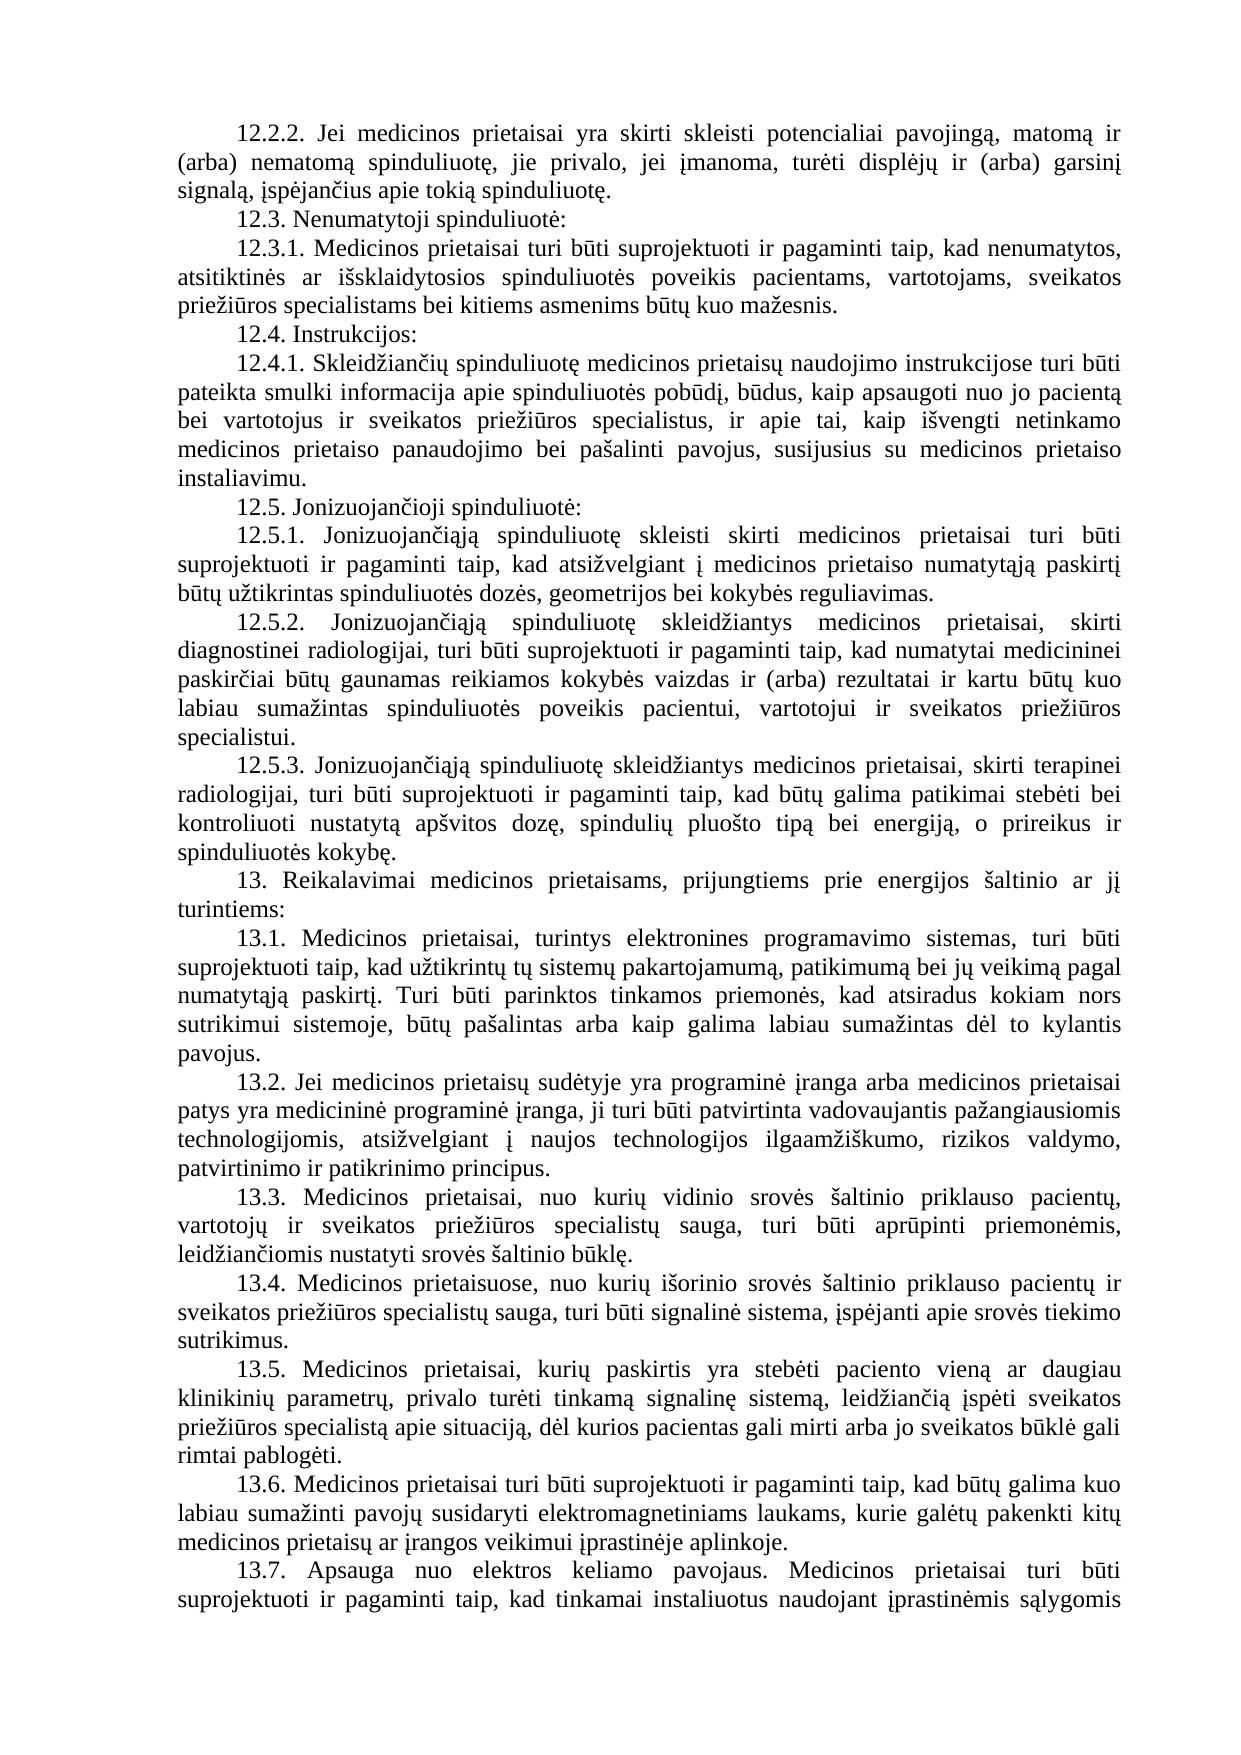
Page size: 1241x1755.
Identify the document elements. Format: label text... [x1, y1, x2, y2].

text 12.5.1. Jonizuojančiąją spinduliuotę skleisti skirti medicinos prietaisai turi būti suprojektuoti ir pagaminti taip, kad atsižvelgiant į medicinos prietaiso numatytąją paskirtį būtų užtikrintas spinduliuotės dozės, geometrijos bei kokybės reguliavimas. [177, 521, 1122, 607]
text 12.5.3. Jonizuojančiąją spinduliuotę skleidžiantys medicinos prietaisai, skirti terapinei radiologijai, turi būti suprojektuoti ir pagaminti taip, kad būtų galima patikimai stebėti bei kontroliuoti nustatytą apšvitos dozę, spindulių pluošto tipą bei energiją, o prireikus ir spinduliuotės kokybę. [177, 751, 1122, 866]
text 13.3. Medicinos prietaisai, nuo kurių vidinio srovės šaltinio priklauso pacientų, vartotojų ir sveikatos priežiūros specialistų sauga, turi būti aprūpinti priemonėmis, leidžiančiomis nustatyti srovės šaltinio būklę. [177, 1182, 1122, 1268]
text 13.1. Medicinos prietaisai, turintys elektronines programavimo sistemas, turi būti suprojektuoti taip, kad užtikrintų tų sistemų pakartojamumą, patikimumą bei jų veikimą pagal numatytąją paskirtį. Turi būti parinktos tinkamos priemonės, kad atsiradus kokiam nors sutrikimui sistemoje, būtų pašalintas arba kaip galima labiau sumažintas dėl to kylantis pavojus. [177, 923, 1122, 1067]
text 13.2. Jei medicinos prietaisų sudėtyje yra programinė įranga arba medicinos prietaisai patys yra medicininė programinė įranga, ji turi būti patvirtinta vadovaujantis pažangiausiomis technologijomis, atsižvelgiant į naujos technologijos ilgaamžiškumo, rizikos valdymo, patvirtinimo ir patikrinimo principus. [177, 1067, 1122, 1182]
text 12.3.1. Medicinos prietaisai turi būti suprojektuoti ir pagaminti taip, kad nenumatytos, atsitiktinės ar išsklaidytosios spinduliuotės poveikis pacientams, vartotojams, sveikatos priežiūros specialistams bei kitiems asmenims būtų kuo mažesnis. [177, 233, 1122, 319]
text 12.5. Jonizuojančioji spinduliuotė: [177, 492, 1122, 521]
text 12.5.2. Jonizuojančiąją spinduliuotę skleidžiantys medicinos prietaisai, skirti diagnostinei radiologijai, turi būti suprojektuoti ir pagaminti taip, kad numatytai medicininei paskirčiai būtų gaunamas reikiamos kokybės vaizdas ir (arba) rezultatai ir kartu būtų kuo labiau sumažintas spinduliuotės poveikis pacientui, vartotojui ir sveikatos priežiūros specialistui. [177, 607, 1122, 751]
text 13.4. Medicinos prietaisuose, nuo kurių išorinio srovės šaltinio priklauso pacientų ir sveikatos priežiūros specialistų sauga, turi būti signalinė sistema, įspėjanti apie srovės tiekimo sutrikimus. [177, 1268, 1122, 1354]
text 12.2.2. Jei medicinos prietaisai yra skirti skleisti potencialiai pavojingą, matomą ir (arba) nematomą spinduliuotę, jie privalo, jei įmanoma, turėti displėjų ir (arba) garsinį signalą, įspėjančius apie tokią spinduliuotę. [177, 118, 1122, 204]
text 12.4. Instrukcijos: [177, 319, 1122, 348]
text 13.6. Medicinos prietaisai turi būti suprojektuoti ir pagaminti taip, kad būtų galima kuo labiau sumažinti pavojų susidaryti elektromagnetiniams laukams, kurie galėtų pakenkti kitų medicinos prietaisų ar įrangos veikimui įprastinėje aplinkoje. [177, 1469, 1122, 1556]
text 13.5. Medicinos prietaisai, kurių paskirtis yra stebėti paciento vieną ar daugiau klinikinių parametrų, privalo turėti tinkamą signalinę sistemą, leidžiančią įspėti sveikatos priežiūros specialistą apie situaciją, dėl kurios pacientas gali mirti arba jo sveikatos būklė gali rimtai pablogėti. [177, 1354, 1122, 1469]
text 13. Reikalavimai medicinos prietaisams, prijungtiems prie energijos šaltinio ar jį turintiems: [177, 866, 1122, 923]
text 12.3. Nenumatytoji spinduliuotė: [177, 204, 1122, 233]
text 13.7. Apsauga nuo elektros keliamo pavojaus. Medicinos prietaisai turi būti suprojektuoti ir pagaminti taip, kad tinkamai instaliuotus naudojant įprastinėmis sąlygomis [177, 1556, 1122, 1613]
text 12.4.1. Skleidžiančių spinduliuotę medicinos prietaisų naudojimo instrukcijose turi būti pateikta smulki informacija apie spinduliuotės pobūdį, būdus, kaip apsaugoti nuo jo pacientą bei vartotojus ir sveikatos priežiūros specialistus, ir apie tai, kaip išvengti netinkamo medicinos prietaiso panaudojimo bei pašalinti pavojus, susijusius su medicinos prietaiso instaliavimu. [177, 348, 1122, 492]
